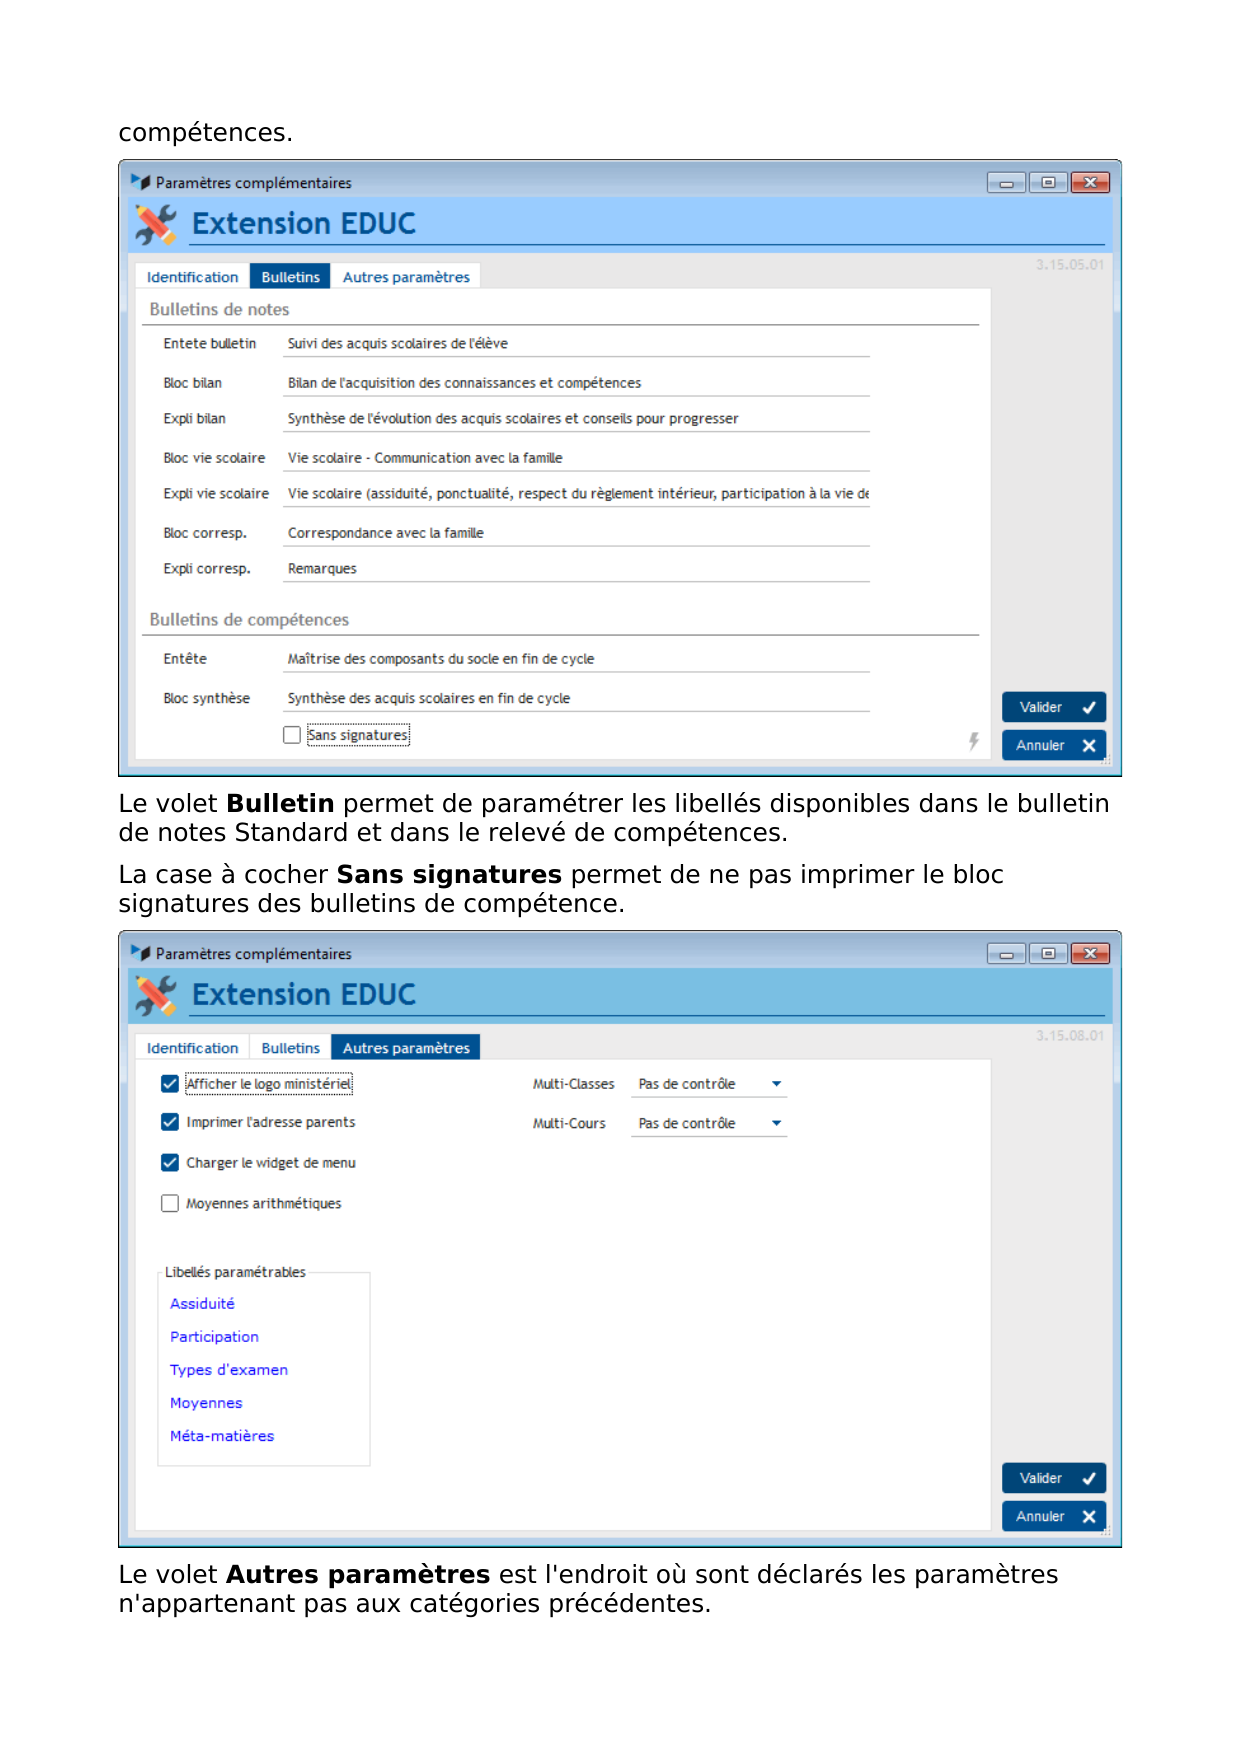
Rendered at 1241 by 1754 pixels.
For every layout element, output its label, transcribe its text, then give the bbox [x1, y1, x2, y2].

text La case à cocher Sans signatures permet de ne pas imprimer le bloc signatures des bulletins de compétence. [118, 860, 1122, 918]
text Le volet Bulletin permet de paramétrer les libellés disponibles dans le bulletin de notes Standard et dans le relevé de compétences. [118, 789, 1122, 847]
picture [118, 930, 1123, 1548]
text Le volet Autres paramètres est l'endroit où sont déclarés les paramètres n'appartenant pas aux catégories précédentes. [118, 1560, 1122, 1618]
text compétences. [118, 118, 1122, 147]
picture [118, 159, 1123, 777]
